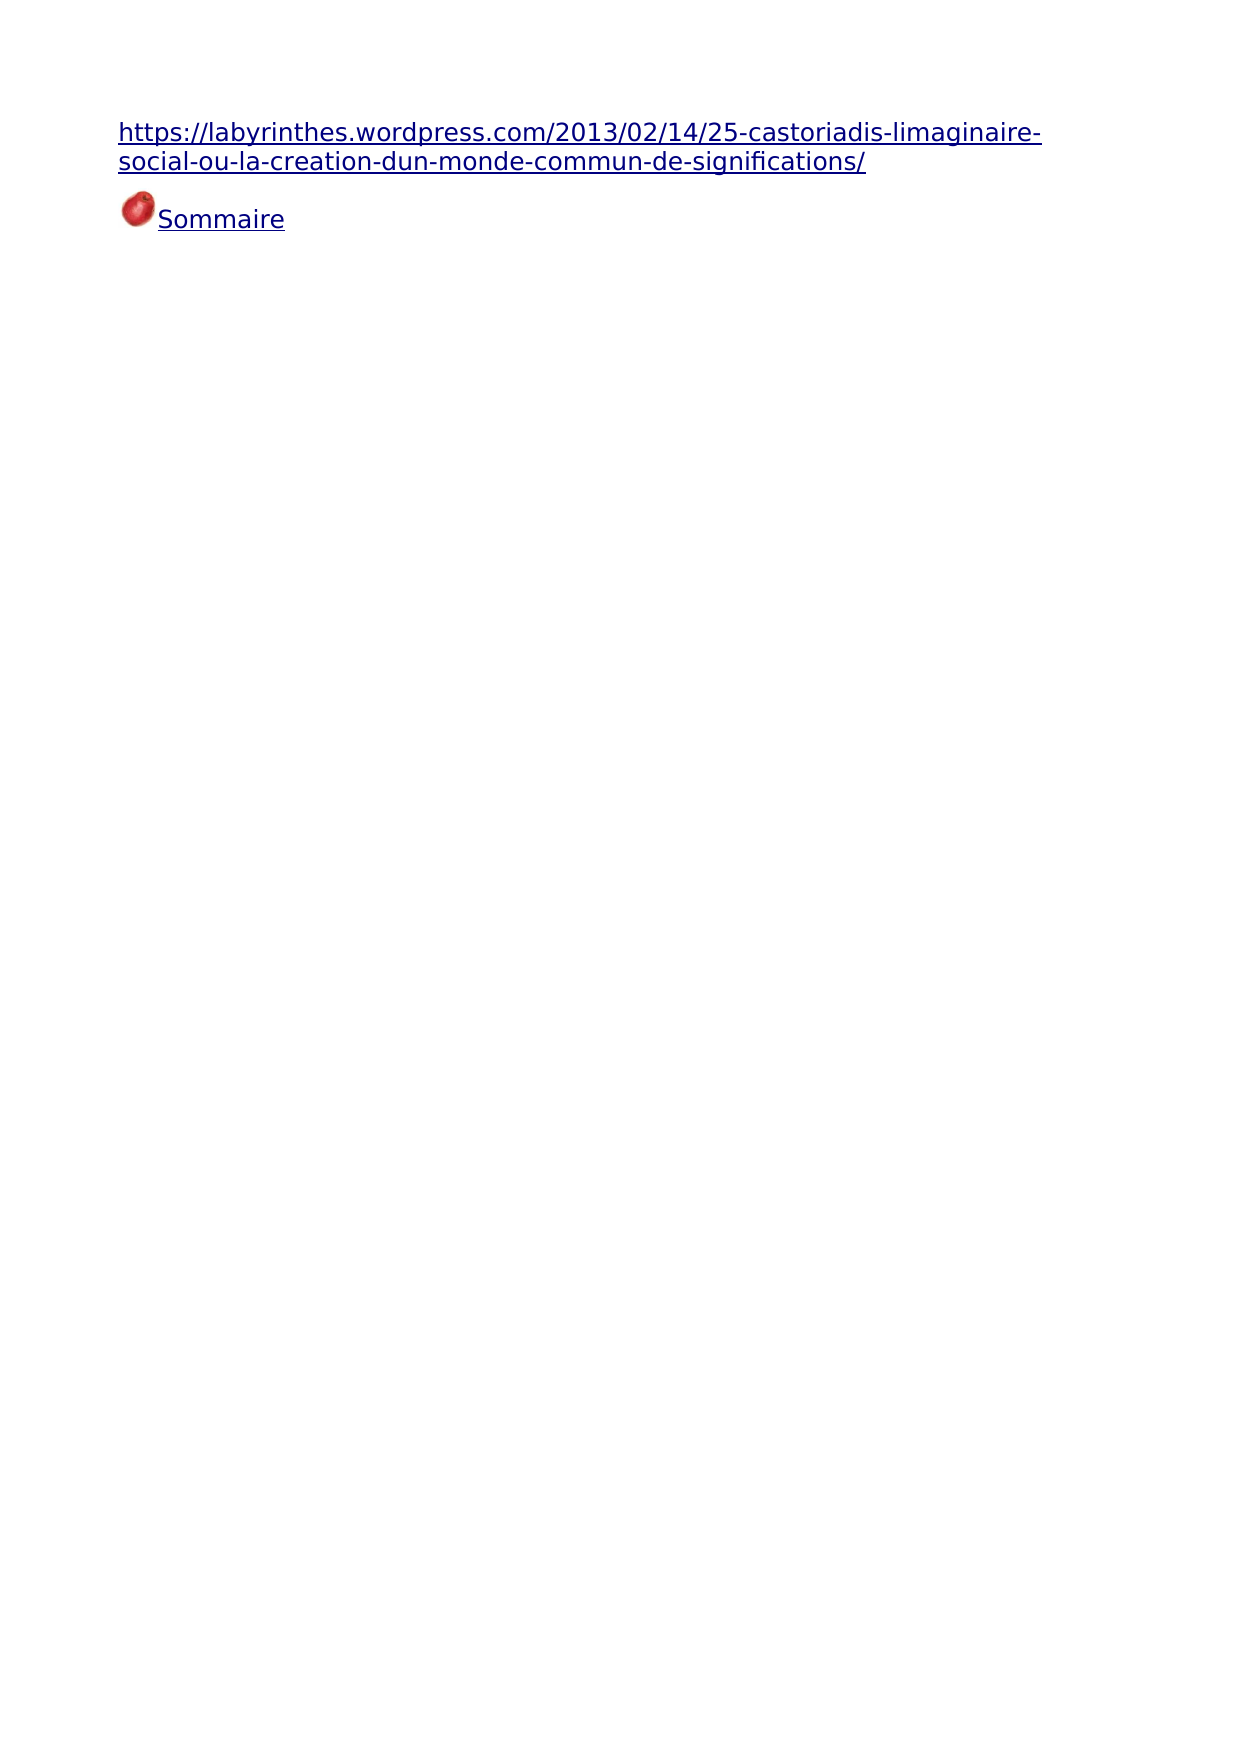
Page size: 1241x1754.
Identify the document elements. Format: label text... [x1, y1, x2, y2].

text Sommaire [118, 189, 1122, 234]
picture [118, 188, 158, 228]
text https://labyrinthes.wordpress.com/2013/02/14/25-castoriadis-limaginaire-social-ou-la-creation-dun-monde-commun-de-significations/ [118, 118, 1122, 176]
